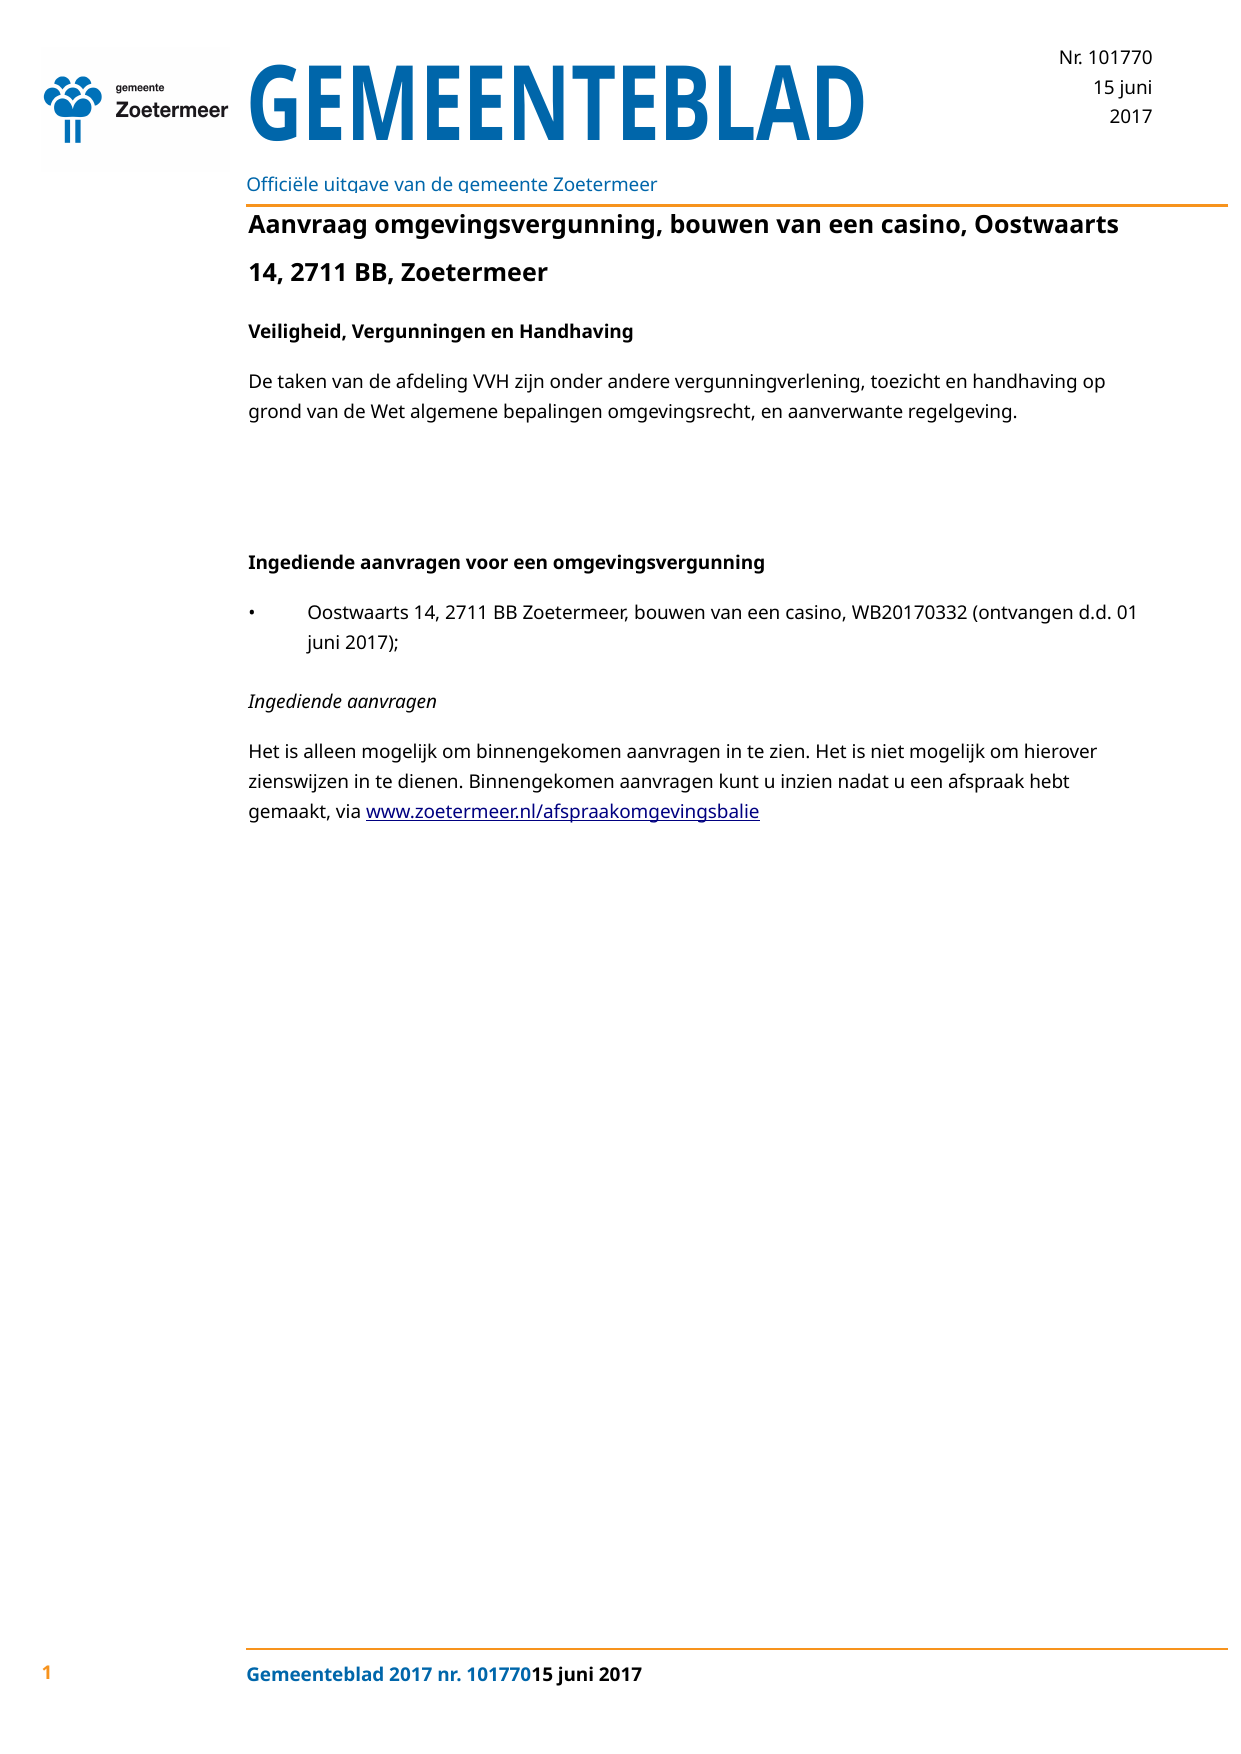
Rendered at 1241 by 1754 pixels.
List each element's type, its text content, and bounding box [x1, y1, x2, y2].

text Ingediende aanvragen [248, 688, 1152, 714]
text Ingediende aanvragen voor een omgevingsvergunning [248, 549, 1152, 575]
text Het is alleen mogelijk om binnengekomen aanvragen in te zien. Het is niet mogelijk om hierover zienswijzen in te dienen. Binnengekomen aanvragen kunt u inzien nadat u een afspraak hebt gemaakt, via www.zoetermeer.nl/afspraakomgevingsbalie [248, 739, 1152, 824]
text Aanvraag omgevingsvergunning, bouwen van een casino, Oostwaarts 14, 2711 BB, Zoetermeer [248, 207, 1152, 288]
text De taken van de afdeling VVH zijn onder andere vergunningverlening, toezicht en handhaving op grond van de Wet algemene bepalingen omgevingsrecht, en aanverwante regelgeving. [248, 368, 1152, 424]
list Oostwaarts 14, 2711 BB Zoetermeer, bouwen van een casino, WB20170332 (ontvangen d.d. 01 juni 2017); [248, 599, 1152, 655]
text Veiligheid, Vergunningen en Handhaving [248, 318, 1152, 344]
picture [41, 47, 231, 172]
